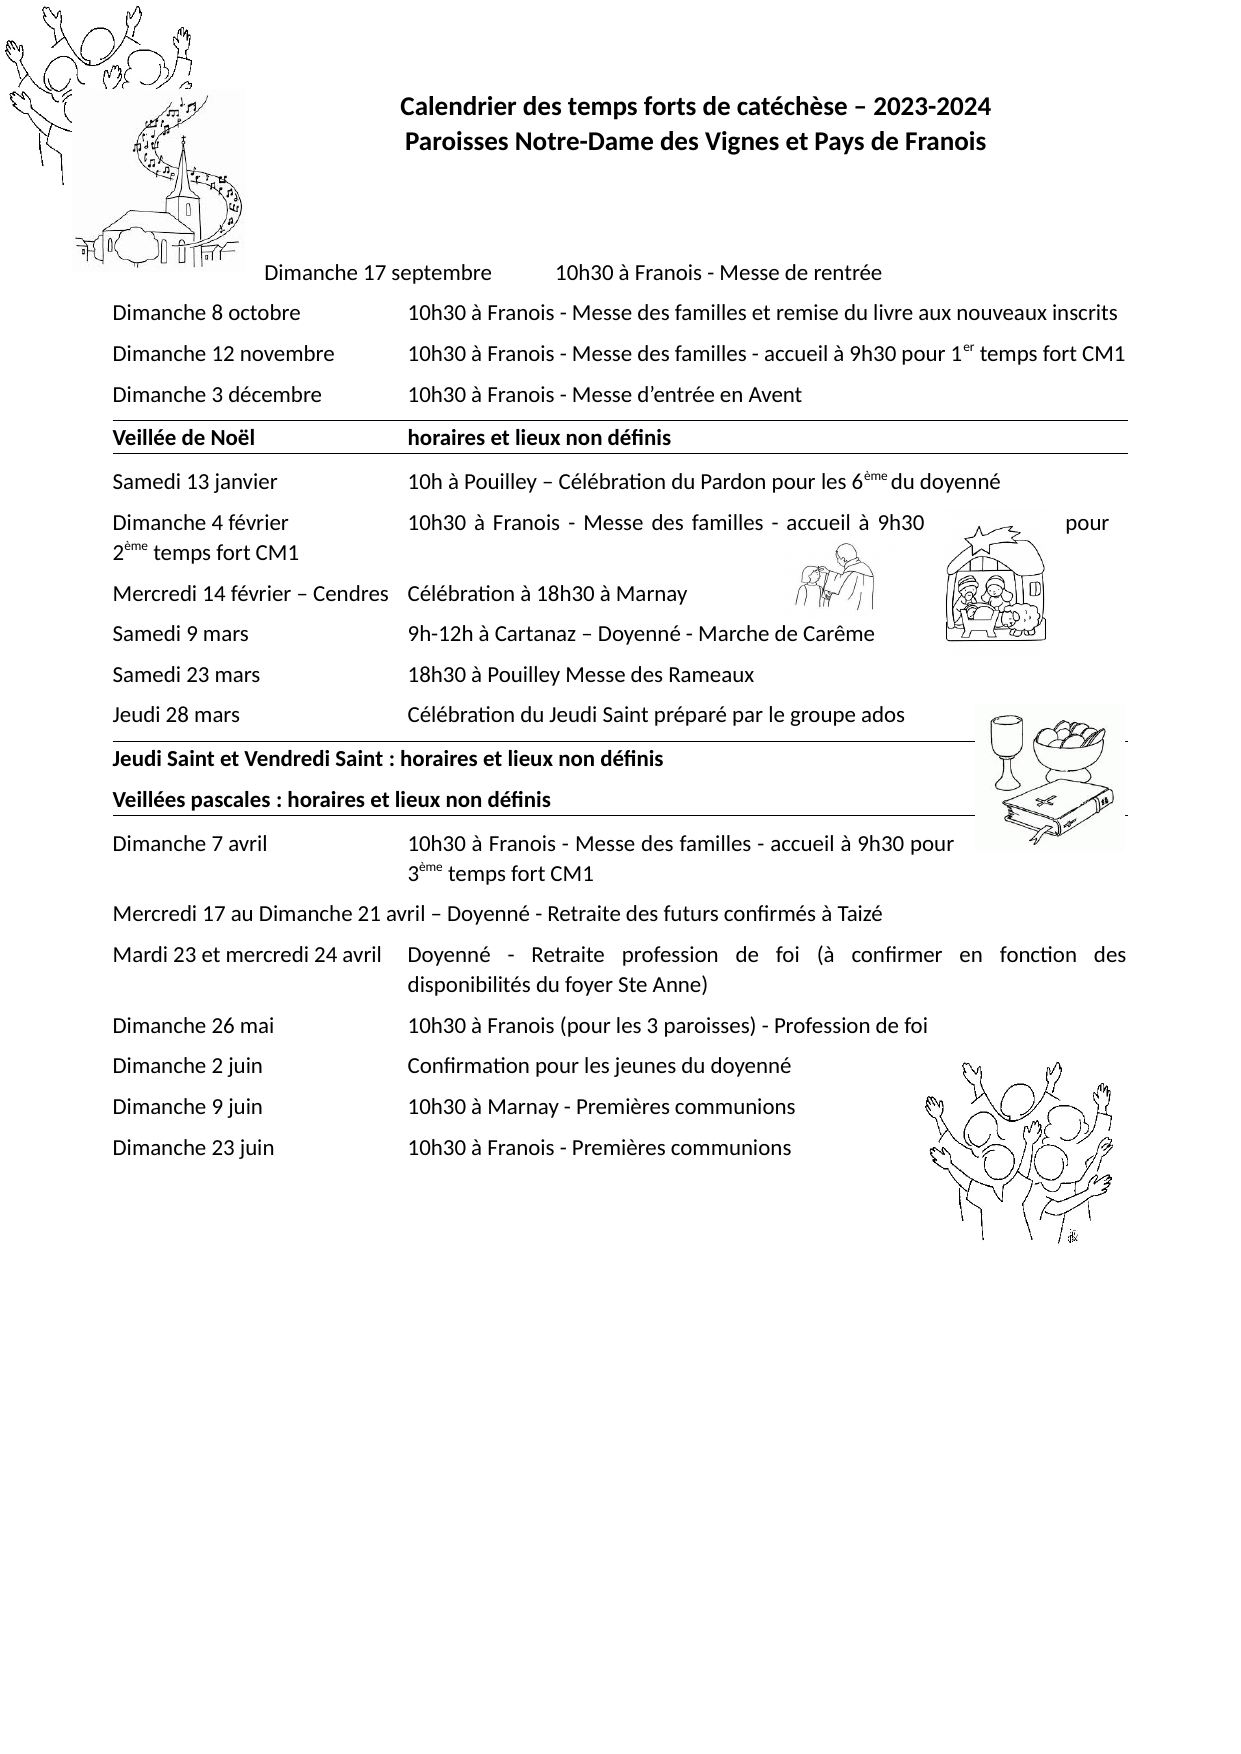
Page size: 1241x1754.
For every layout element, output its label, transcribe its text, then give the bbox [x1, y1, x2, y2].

text Dimanche 2 juin Confirmation pour les jeunes du doyenné [112, 1052, 1128, 1079]
text Mardi 23 et mercredi 24 avril Doyenné - Retraite profession de foi (à confirmer en fonction des disponibilités du foyer Ste Anne) [112, 940, 1128, 998]
picture [920, 1055, 1119, 1250]
text Dimanche 4 février 10h30 à Franois - Messe des familles - accueil à 9h30 pour 2ème temps fort CM1 [1049, 508, 1128, 566]
picture [975, 704, 1125, 851]
text [1049, 579, 1128, 607]
text Dimanche 4 février 10h30 à Franois - Messe des familles - accueil à 9h30 pour 2ème temps fort CM1 [112, 508, 953, 566]
text Dimanche 8 octobre 10h30 à Franois - Messe des familles et remise du livre aux nouveaux inscrits [112, 298, 1128, 326]
text Dimanche 7 avril 10h30 à Franois - Messe des familles - accueil à 9h30 pour 3ème temps fort CM1 [112, 829, 1128, 887]
text Dimanche 26 mai 10h30 à Franois (pour les 3 paroisses) - Profession de foi [112, 1011, 1128, 1039]
text Calendrier des temps forts de catéchèse – 2023-2024 [246, 89, 1128, 122]
text Paroisses Notre-Dame des Vignes et Pays de Franois [246, 124, 1128, 157]
text Dimanche 17 septembre 10h30 à Franois - Messe de rentrée [112, 258, 1128, 286]
picture [782, 537, 896, 619]
text Samedi 13 janvier 10h à Pouilley – Célébration du Pardon pour les 6ème du doyenné [112, 467, 1128, 495]
text Samedi 9 mars 9h-12h à Cartanaz – Doyenné - Marche de Carême [112, 619, 953, 647]
text Dimanche 9 juin 10h30 à Marnay - Premières communions [112, 1092, 920, 1120]
text Dimanche 12 novembre 10h30 à Franois - Messe des familles - accueil à 9h30 pour 1er temps fort CM1 [112, 339, 1128, 367]
picture [0, 0, 246, 272]
text Dimanche 23 juin 10h30 à Franois - Premières communions [112, 1133, 920, 1161]
text Dimanche 3 décembre 10h30 à Franois - Messe d’entrée en Avent [112, 380, 1128, 408]
picture [953, 508, 1049, 657]
text [1049, 619, 1128, 647]
text Veillée de Noël horaires et lieux non définis [112, 421, 1128, 454]
text Mercredi 17 au Dimanche 21 avril – Doyenné - Retraite des futurs confirmés à Taizé [112, 899, 1128, 927]
text Veillées pascales : horaires et lieux non définis [112, 782, 975, 816]
text [896, 579, 953, 607]
text Mercredi 14 février – Cendres Célébration à 18h30 à Marnay [112, 579, 782, 607]
text Jeudi 28 mars Célébration du Jeudi Saint préparé par le groupe ados [112, 701, 1128, 728]
text Jeudi Saint et Vendredi Saint : horaires et lieux non définis [112, 742, 975, 772]
text Samedi 23 mars 18h30 à Pouilley Messe des Rameaux [112, 660, 1128, 688]
